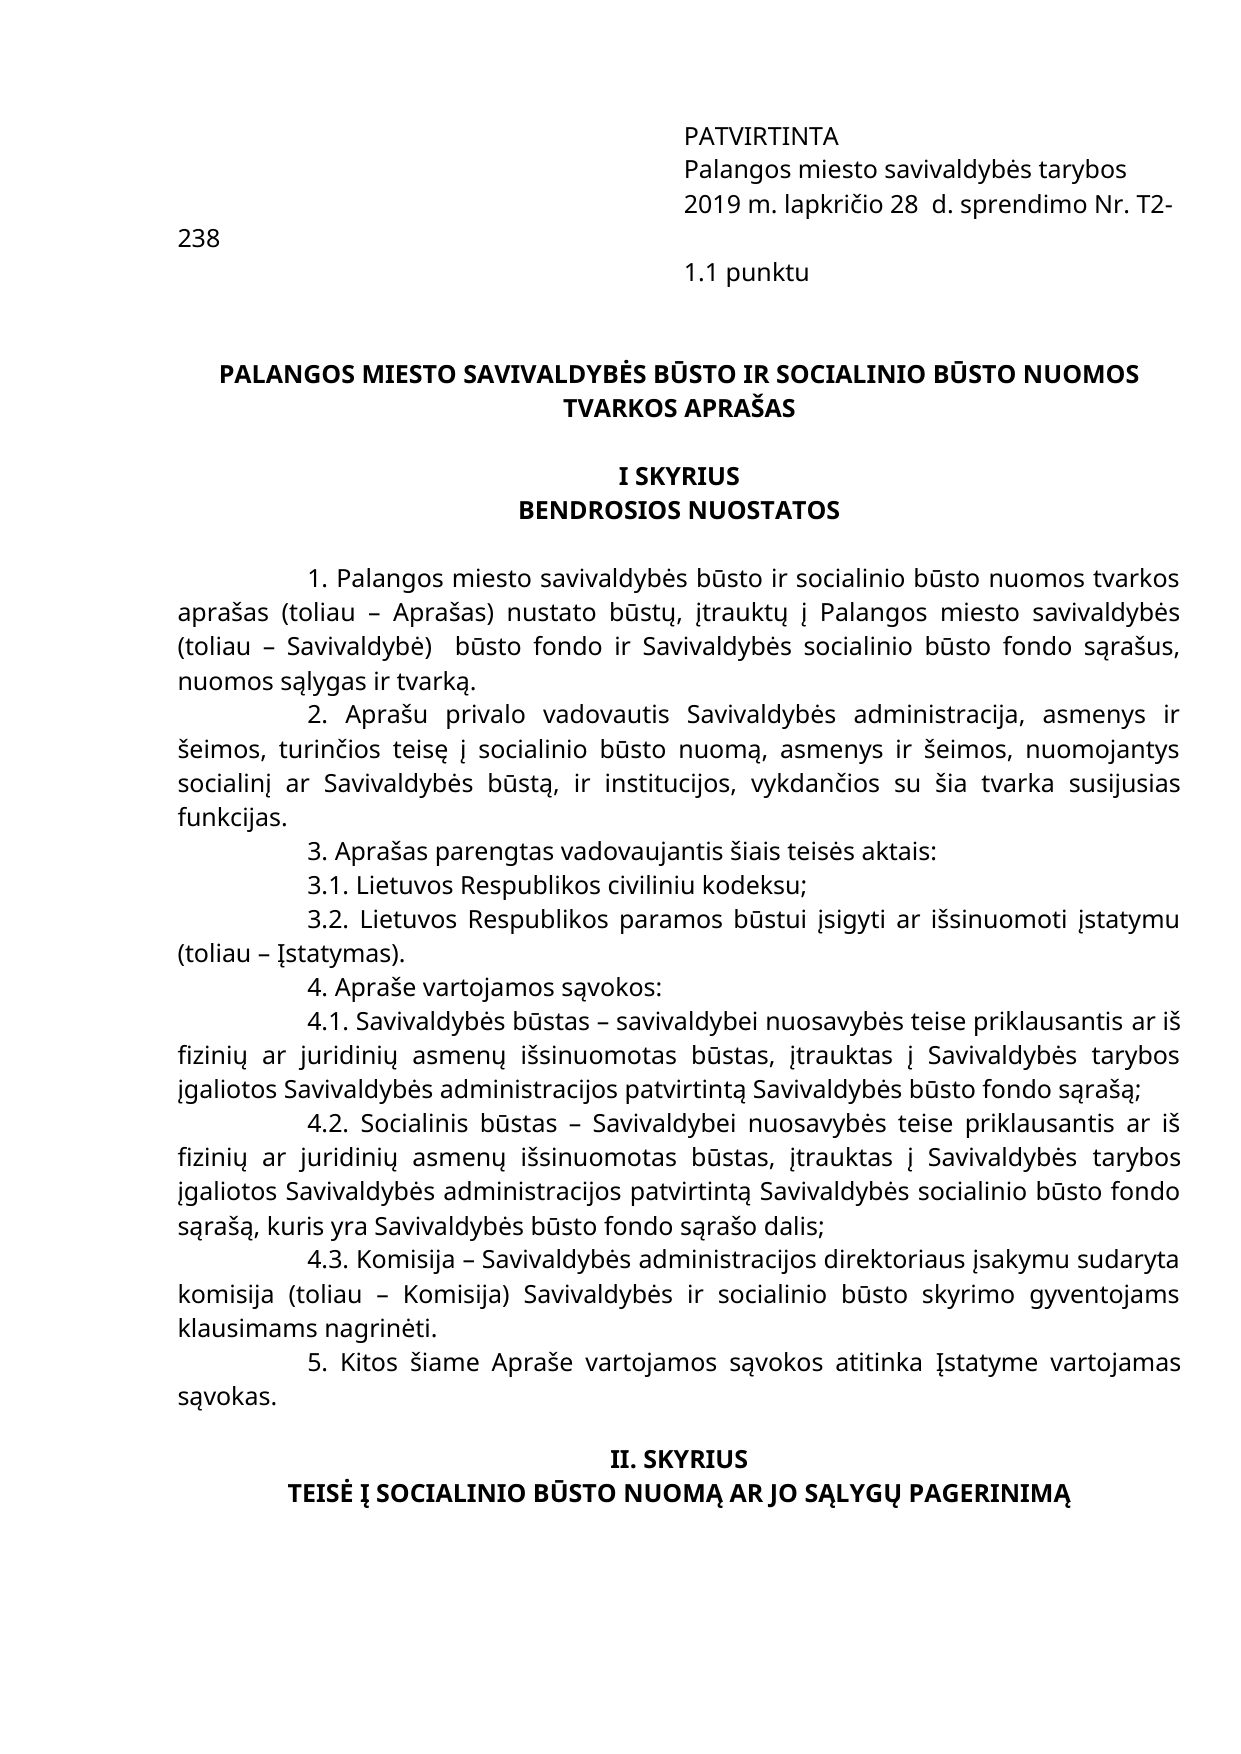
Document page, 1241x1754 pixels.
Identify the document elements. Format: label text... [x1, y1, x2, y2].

text Palangos miesto savivaldybės tarybos [177, 152, 1181, 186]
text 4.3. Komisija – Savivaldybės administracijos direktoriaus įsakymu sudaryta komisija (toliau – Komisija) Savivaldybės ir socialinio būsto skyrimo gyventojams klausimams nagrinėti. [177, 1242, 1181, 1344]
text 4.2. Socialinis būstas – Savivaldybei nuosavybės teise priklausantis ar iš fizinių ar juridinių asmenų išsinuomotas būstas, įtrauktas į Savivaldybės tarybos įgaliotos Savivaldybės administracijos patvirtintą Savivaldybės socialinio būsto fondo sąrašą, kuris yra Savivaldybės būsto fondo sąrašo dalis; [177, 1106, 1181, 1242]
text 4. Apraše vartojamos sąvokos: [177, 970, 1181, 1004]
text PATVIRTINTA [177, 118, 1181, 152]
text 2. Aprašu privalo vadovautis Savivaldybės administracija, asmenys ir šeimos, turinčios teisę į socialinio būsto nuomą, asmenys ir šeimos, nuomojantys socialinį ar Savivaldybės būstą, ir institucijos, vykdančios su šia tvarka susijusias funkcijas. [177, 697, 1181, 833]
text BENDROSIOS NUOSTATOS [177, 493, 1181, 527]
text 3.2. Lietuvos Respublikos paramos būstui įsigyti ar išsinuomoti įstatymu (toliau – Įstatymas). [177, 902, 1181, 970]
text 2019 m. lapkričio 28 d. sprendimo Nr. T2-238 [177, 186, 1181, 254]
text PALANGOS MIESTO SAVIVALDYBĖS BŪSTO IR SOCIALINIO BŪSTO NUOMOS TVARKOS APRAŠAS [177, 357, 1181, 425]
text 3. Aprašas parengtas vadovaujantis šiais teisės aktais: [177, 833, 1181, 867]
text 3.1. Lietuvos Respublikos civiliniu kodeksu; [177, 867, 1181, 902]
text 4.1. Savivaldybės būstas – savivaldybei nuosavybės teise priklausantis ar iš fizinių ar juridinių asmenų išsinuomotas būstas, įtrauktas į Savivaldybės tarybos įgaliotos Savivaldybės administracijos patvirtintą Savivaldybės būsto fondo sąrašą; [177, 1004, 1181, 1106]
text II. SKYRIUS [177, 1441, 1181, 1475]
text I SKYRIUS [177, 459, 1181, 493]
text 1.1 punktu [177, 254, 1181, 288]
text 1. Palangos miesto savivaldybės būsto ir socialinio būsto nuomos tvarkos aprašas (toliau – Aprašas) nustato būstų, įtrauktų į Palangos miesto savivaldybės (toliau – Savivaldybė) būsto fondo ir Savivaldybės socialinio būsto fondo sąrašus, nuomos sąlygas ir tvarką. [177, 561, 1181, 697]
text 5. Kitos šiame Apraše vartojamos sąvokos atitinka Įstatyme vartojamas sąvokas. [177, 1344, 1181, 1412]
text TEISĖ Į SOCIALINIO BŪSTO NUOMĄ AR JO SĄLYGŲ PAGERINIMĄ [177, 1475, 1181, 1509]
